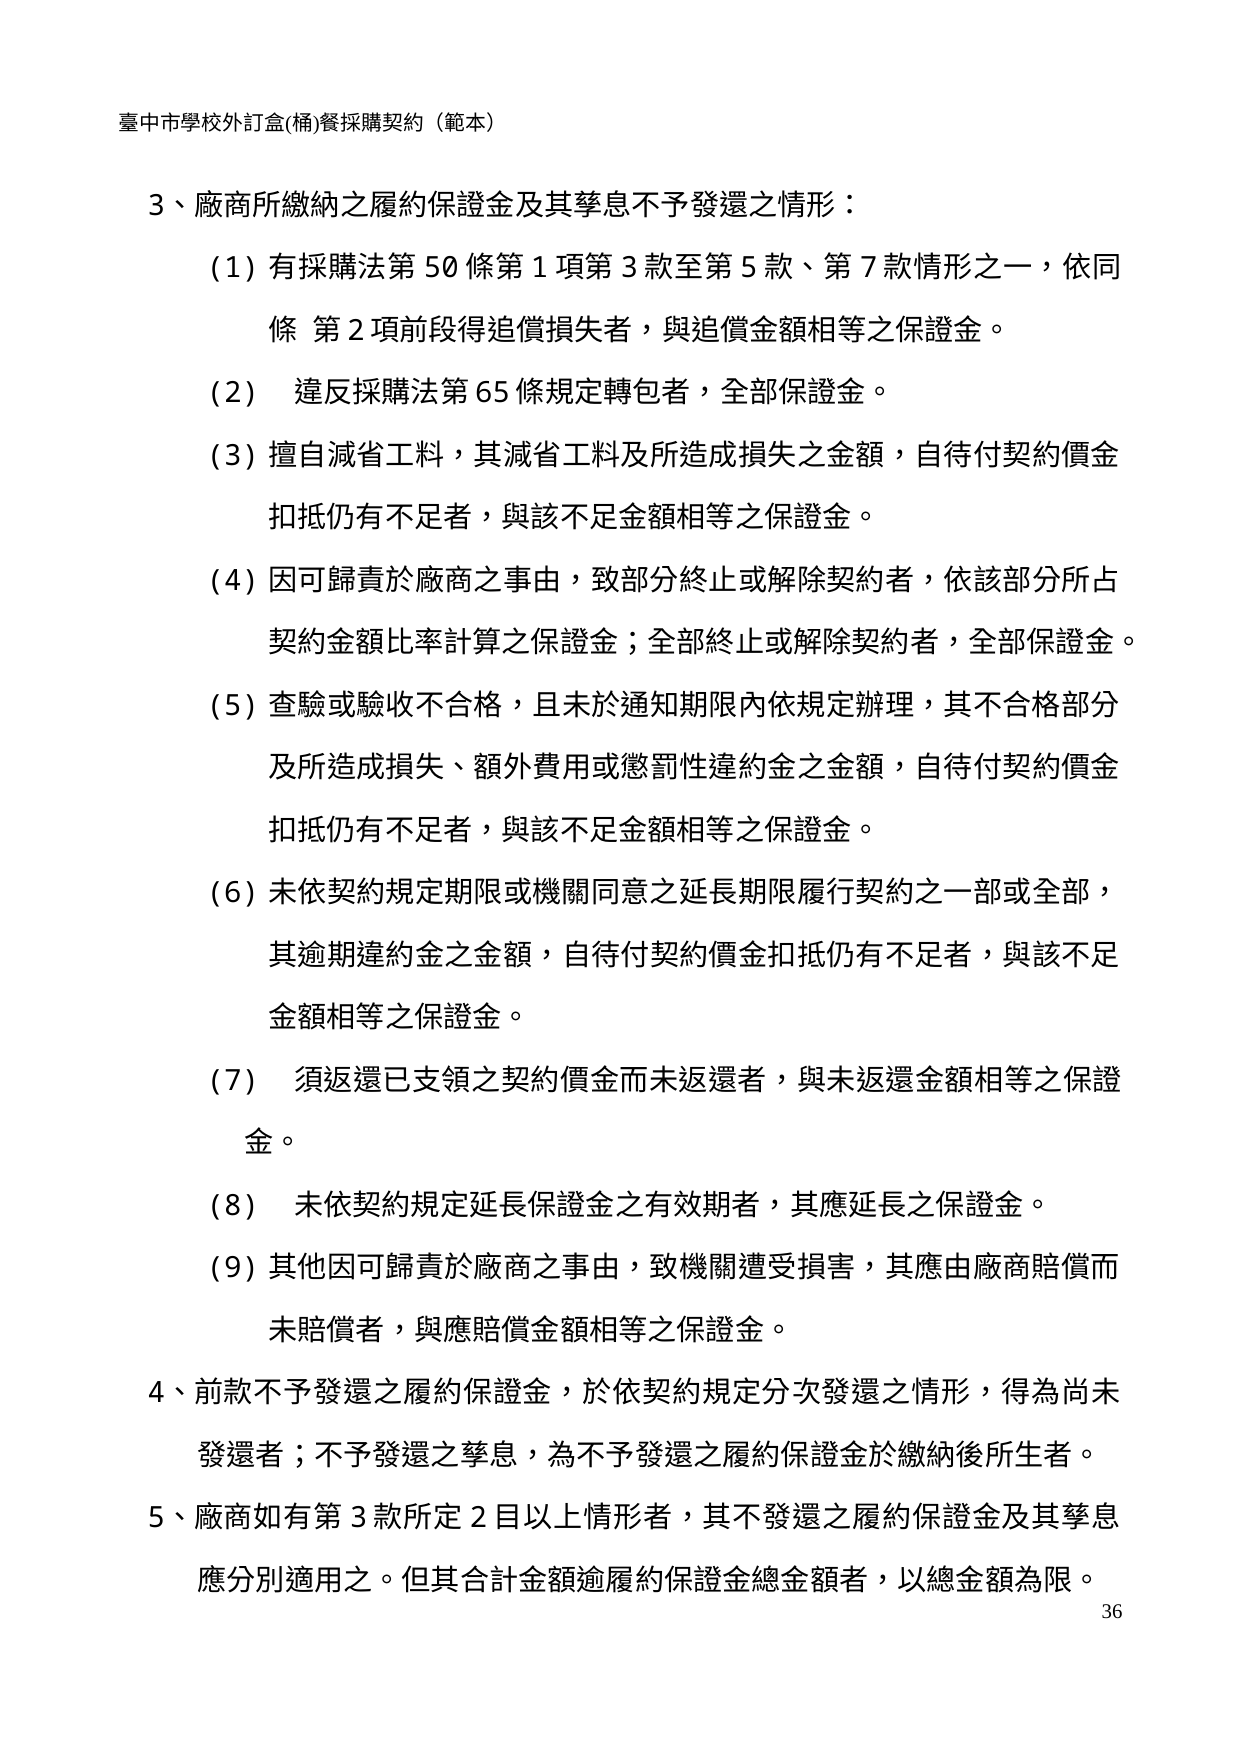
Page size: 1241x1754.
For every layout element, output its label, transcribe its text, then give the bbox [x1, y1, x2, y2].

list 因可歸責於廠商之事由，致部分終止或解除契約者，依該部分所占契約金額比率計算之保證金；全部終止或解除契約者，全部保證金。 [206, 536, 1122, 661]
list 未依契約規定延長保證金之有效期者，其應延長之保證金。 [206, 1161, 1122, 1223]
list 違反採購法第65條規定轉包者，全部保證金。 [206, 348, 1122, 411]
list 擅自減省工料，其減省工料及所造成損失之金額，自待付契約價金扣抵仍有不足者，與該不足金額相等之保證金。 [206, 411, 1122, 536]
list 未依契約規定期限或機關同意之延長期限履行契約之一部或全部，其逾期違約金之金額，自待付契約價金扣抵仍有不足者，與該不足金額相等之保證金。 [206, 848, 1122, 1036]
list 其他因可歸責於廠商之事由，致機關遭受損害，其應由廠商賠償而未賠償者，與應賠償金額相等之保證金。 [206, 1223, 1122, 1348]
list 須返還已支領之契約價金而未返還者，與未返還金額相等之保證金。 [206, 1036, 1122, 1161]
list 查驗或驗收不合格，且未於通知期限內依規定辦理，其不合格部分及所造成損失、額外費用或懲罰性違約金之金額，自待付契約價金扣抵仍有不足者，與該不足金額相等之保證金。 [206, 661, 1122, 848]
list 前款不予發還之履約保證金，於依契約規定分次發還之情形，得為尚未發還者；不予發還之孳息，為不予發還之履約保證金於繳納後所生者。 [147, 1348, 1122, 1473]
list 有採購法第50條第1項第3款至第5款、第7款情形之一，依同條 第2項前段得追償損失者，與追償金額相等之保證金。 [206, 223, 1122, 348]
list 廠商所繳納之履約保證金及其孳息不予發還之情形： [147, 161, 1122, 223]
list 廠商如有第3款所定2目以上情形者，其不發還之履約保證金及其孳息應分別適用之。但其合計金額逾履約保證金總金額者，以總金額為限。 [147, 1473, 1122, 1598]
